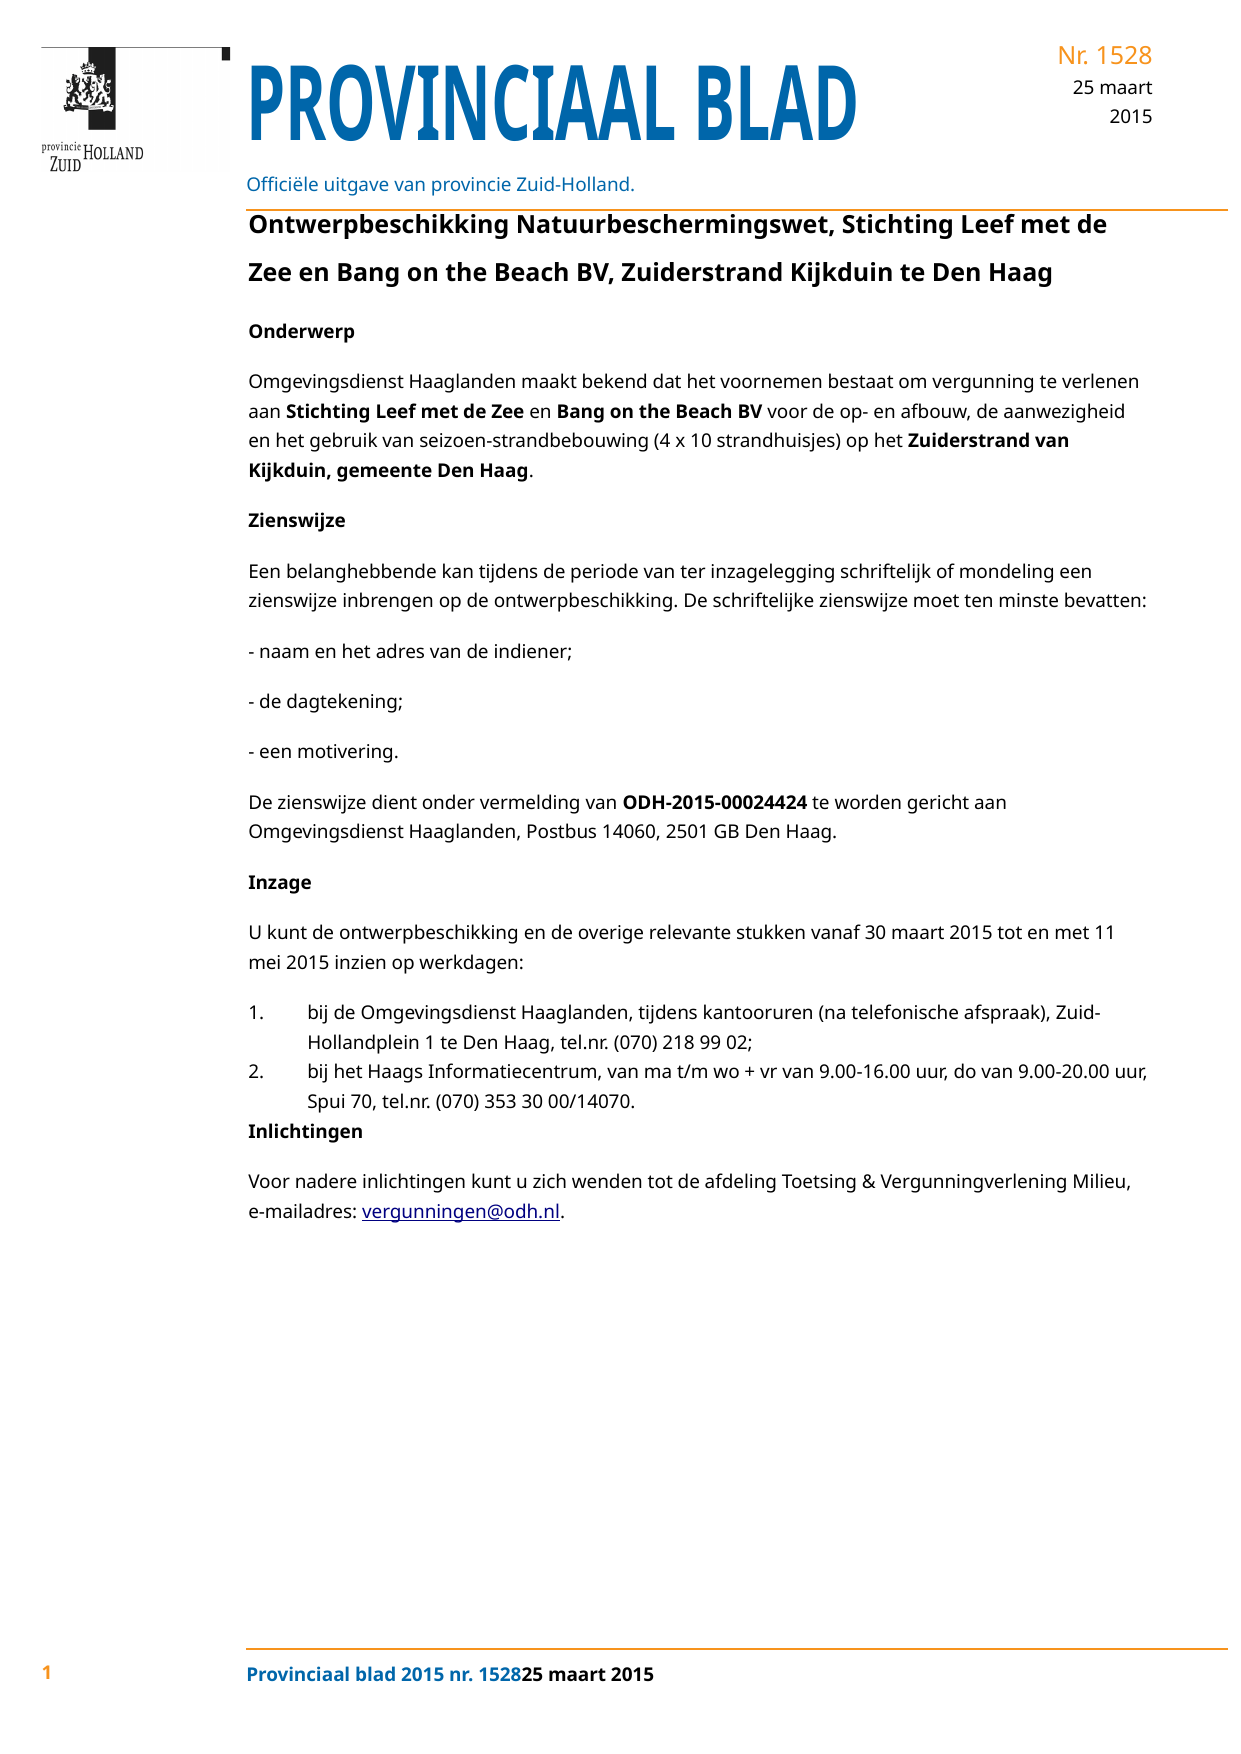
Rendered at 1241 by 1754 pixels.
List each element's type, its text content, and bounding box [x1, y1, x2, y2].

text Ontwerpbeschikking Natuurbeschermingswet, Stichting Leef met de Zee en Bang on the Beach BV, Zuiderstrand Kijkduin te Den Haag [248, 211, 1152, 288]
text Omgevingsdienst Haaglanden maakt bekend dat het voornemen bestaat om vergunning te verlenen aan Stichting Leef met de Zee en Bang on the Beach BV voor de op- en afbouw, de aanwezigheid en het gebruik van seizoen-strandbebouwing (4 x 10 strandhuisjes) op het Zuiderstrand van Kijkduin, gemeente Den Haag. [248, 368, 1152, 483]
text Zienswijze [248, 507, 1152, 533]
text Een belanghebbende kan tijdens de periode van ter inzagelegging schriftelijk of mondeling een zienswijze inbrengen op de ontwerpbeschikking. De schriftelijke zienswijze moet ten minste bevatten: [248, 558, 1152, 613]
text Voor nadere inlichtingen kunt u zich wenden tot de afdeling Toetsing & Vergunningverlening Milieu, e-mailadres: vergunningen@odh.nl. [248, 1168, 1152, 1224]
list bij het Haags Informatiecentrum, van ma t/m wo + vr van 9.00-16.00 uur, do van 9.00-20.00 uur, Spui 70, tel.nr. (070) 353 30 00/14070. [248, 1059, 1152, 1114]
list bij de Omgevingsdienst Haaglanden, tijdens kantooruren (na telefonische afspraak), Zuid-Hollandplein 1 te Den Haag, tel.nr. (070) 218 99 02; [248, 999, 1152, 1055]
text - de dagtekening; [248, 688, 1152, 714]
text Inzage [248, 869, 1152, 895]
text Onderwerp [248, 318, 1152, 344]
text - naam en het adres van de indiener; [248, 638, 1152, 664]
text Inlichtingen [248, 1118, 1152, 1144]
text U kunt de ontwerpbeschikking en de overige relevante stukken vanaf 30 maart 2015 tot en met 11 mei 2015 inzien op werkdagen: [248, 919, 1152, 975]
picture [41, 47, 231, 172]
text - een motivering. [248, 739, 1152, 764]
text De zienswijze dient onder vermelding van ODH-2015-00024424 te worden gericht aan Omgevingsdienst Haaglanden, Postbus 14060, 2501 GB Den Haag. [248, 789, 1152, 844]
